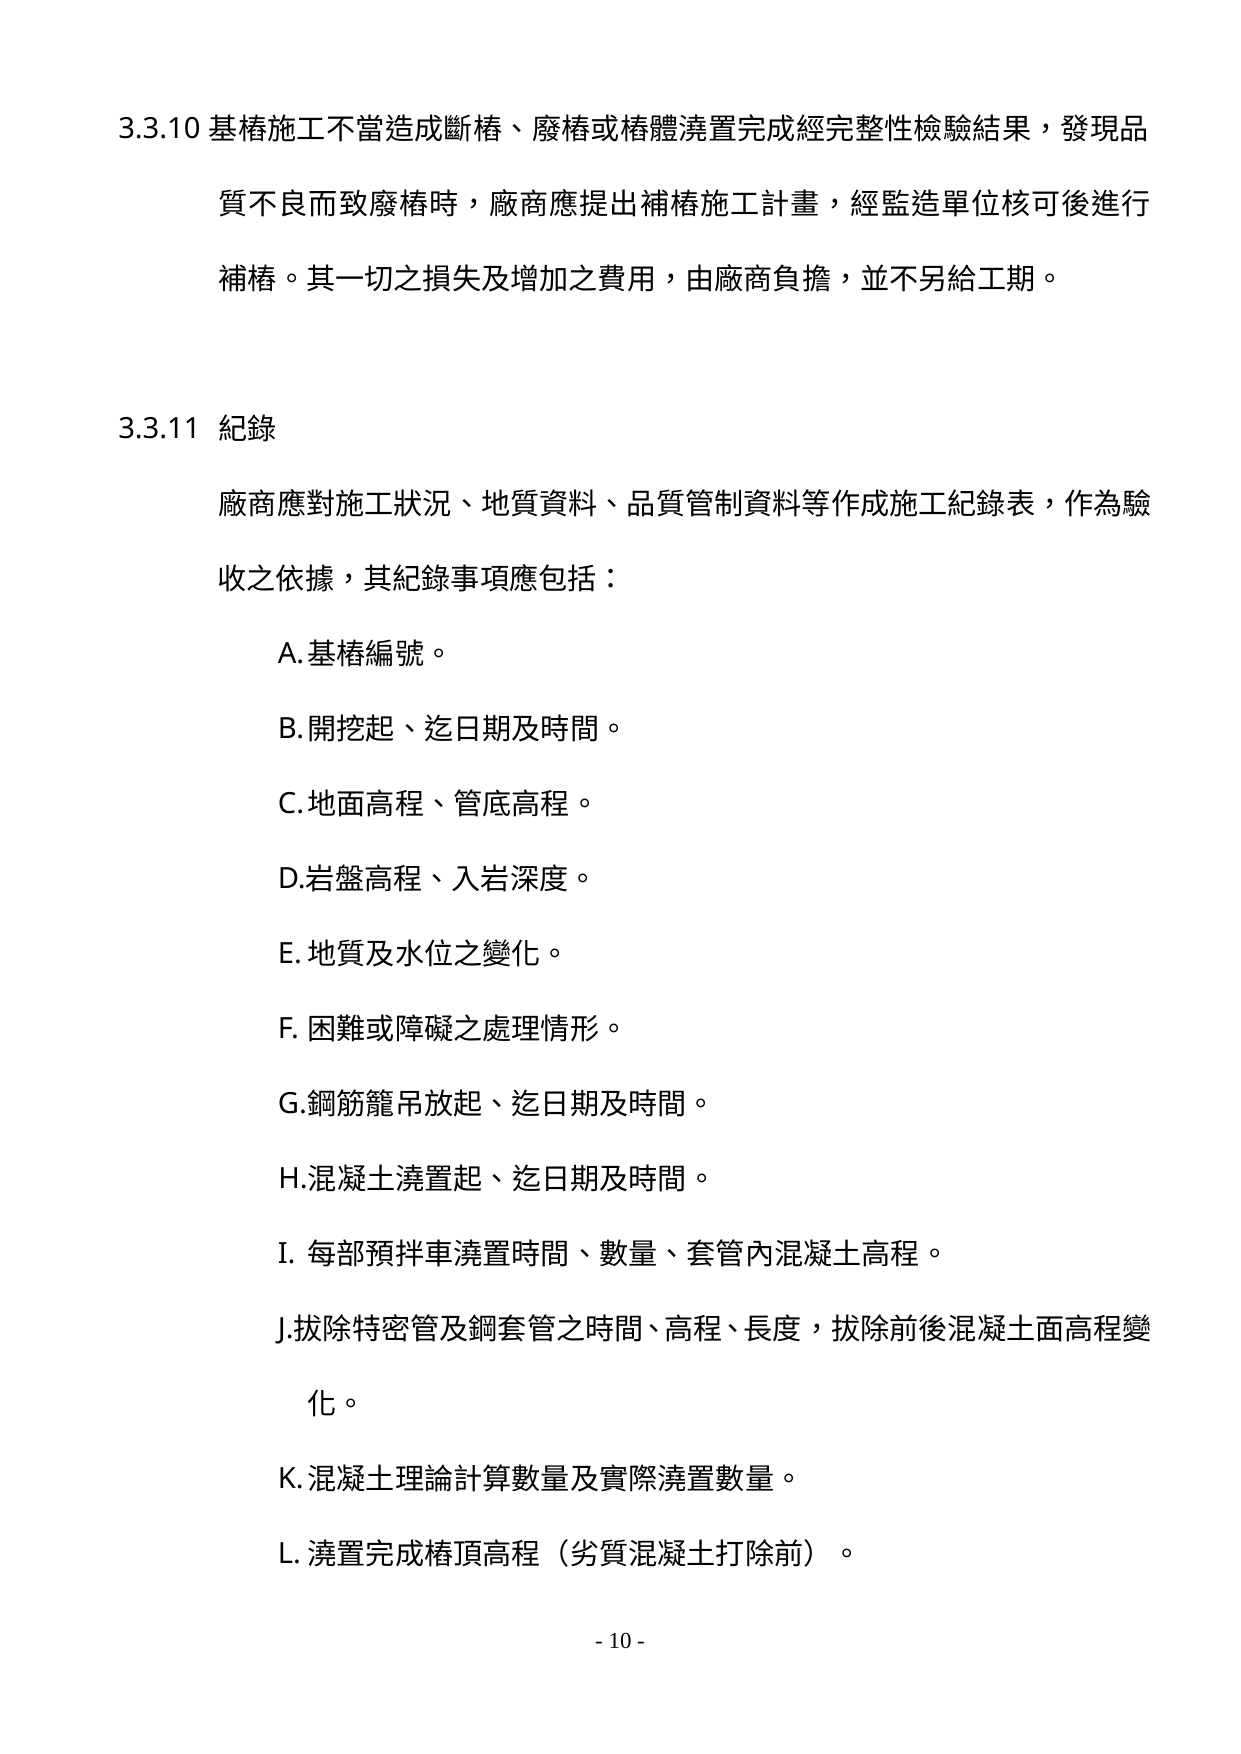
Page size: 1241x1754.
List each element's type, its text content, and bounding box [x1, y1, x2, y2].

text I. 每部預拌車澆置時間、數量、套管內混凝土高程。 [278, 1214, 1152, 1289]
text L. 澆置完成樁頂高程（劣質混凝土打除前）。 [278, 1514, 1152, 1589]
text J.拔除特密管及鋼套管之時間、高程、長度，拔除前後混凝土面高程變化。 [278, 1289, 1152, 1439]
text 3.3.10 基樁施工不當造成斷樁、廢樁或樁體澆置完成經完整性檢驗結果，發現品質不良而致廢樁時，廠商應提出補樁施工計畫，經監造單位核可後進行補樁。其一切之損失及增加之費用，由廠商負擔，並不另給工期。 [118, 89, 1152, 314]
text 廠商應對施工狀況、地質資料、品質管制資料等作成施工紀錄表，作為驗收之依據，其紀錄事項應包括： [217, 464, 1152, 614]
text E. 地質及水位之變化。 [278, 914, 1152, 989]
text H. 混凝土澆置起、迄日期及時間。 [278, 1139, 1152, 1214]
text K. 混凝土理論計算數量及實際澆置數量。 [278, 1439, 1152, 1514]
text A. 基樁編號。 [278, 614, 1152, 689]
text C. 地面高程、管底高程。 [278, 764, 1152, 839]
text G. 鋼筋籠吊放起、迄日期及時間。 [278, 1064, 1152, 1139]
text F. 困難或障礙之處理情形。 [278, 989, 1152, 1064]
text B. 開挖起、迄日期及時間。 [278, 689, 1152, 764]
text D.岩盤高程、入岩深度。 [278, 839, 1152, 914]
text 3.3.11 紀錄 [118, 389, 1152, 464]
